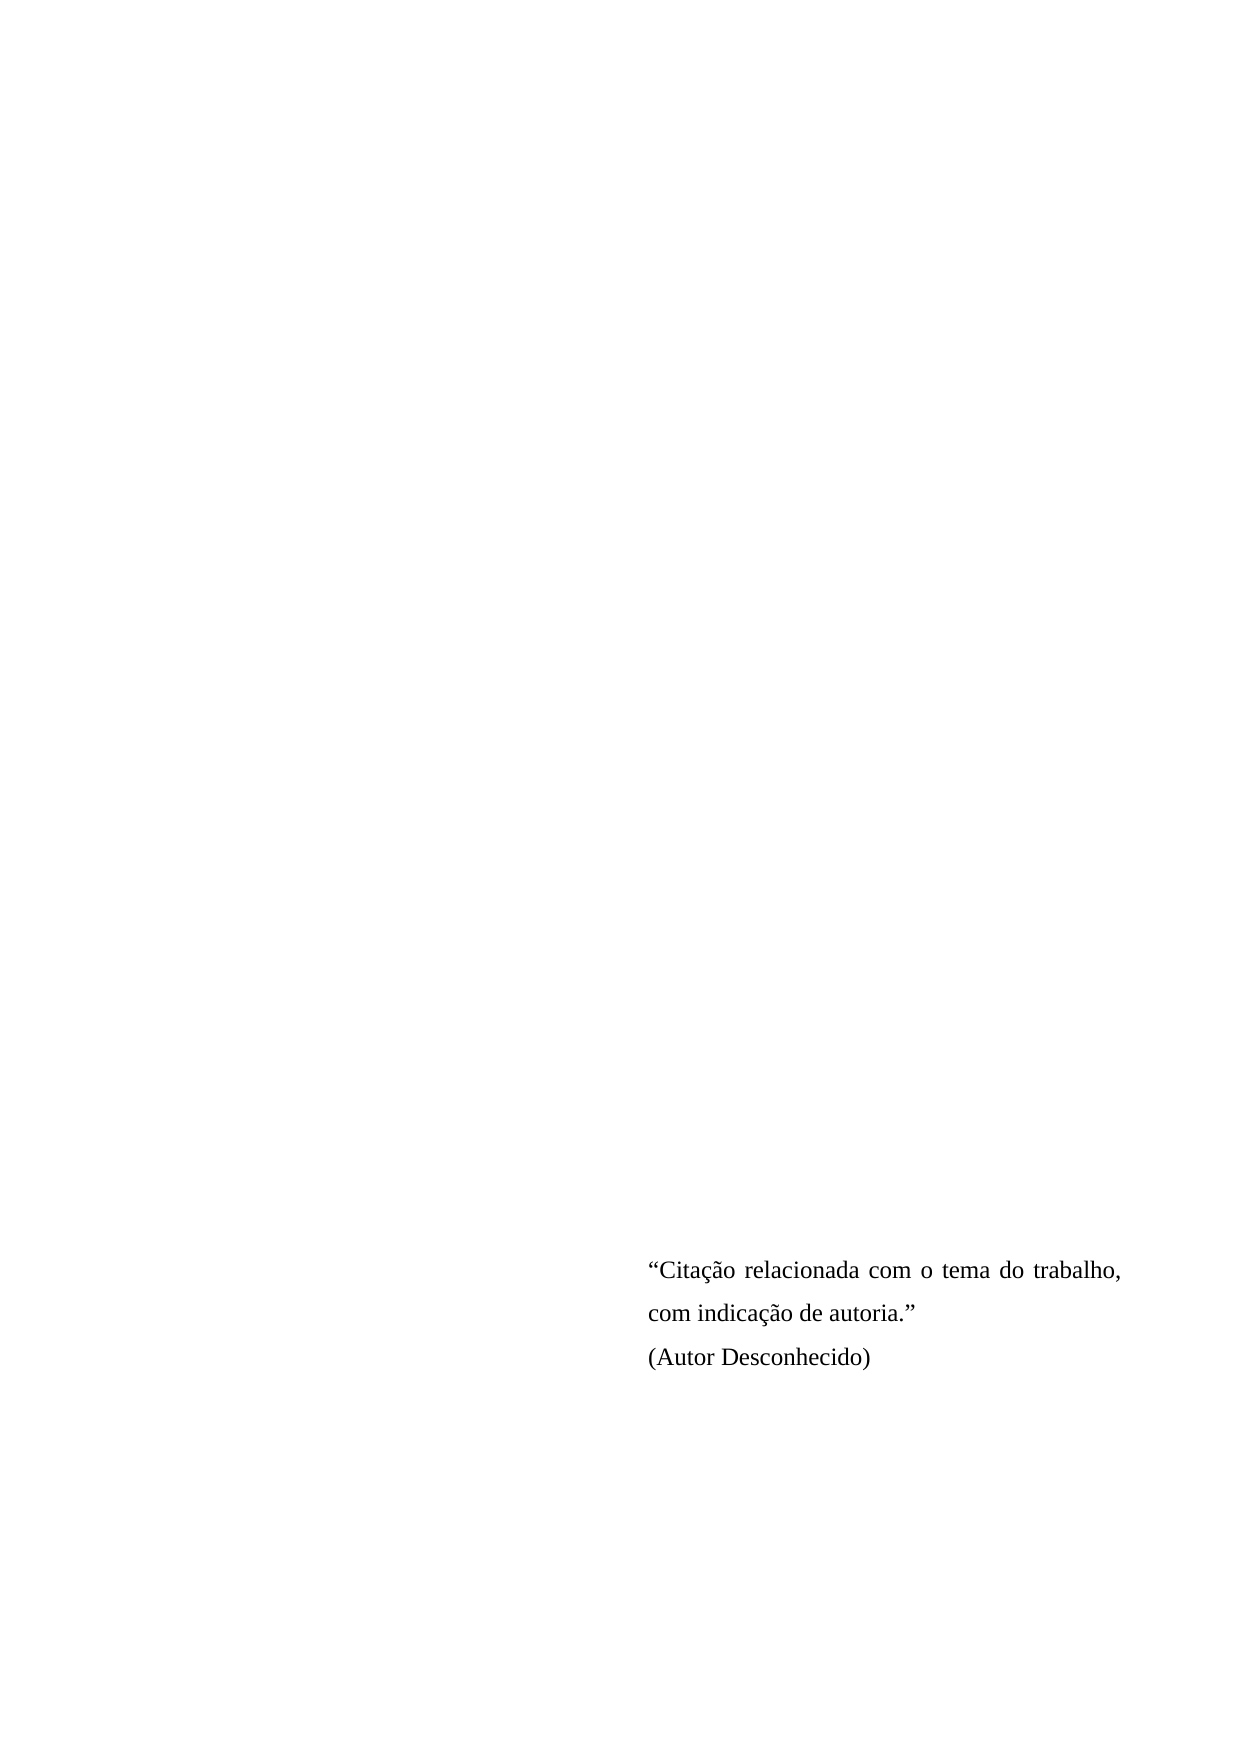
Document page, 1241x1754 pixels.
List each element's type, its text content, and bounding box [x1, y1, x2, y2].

text “Citação relacionada com o tema do trabalho, com indicação de autoria.” [648, 1255, 1122, 1327]
text (Autor Desconhecido) [648, 1342, 1122, 1370]
